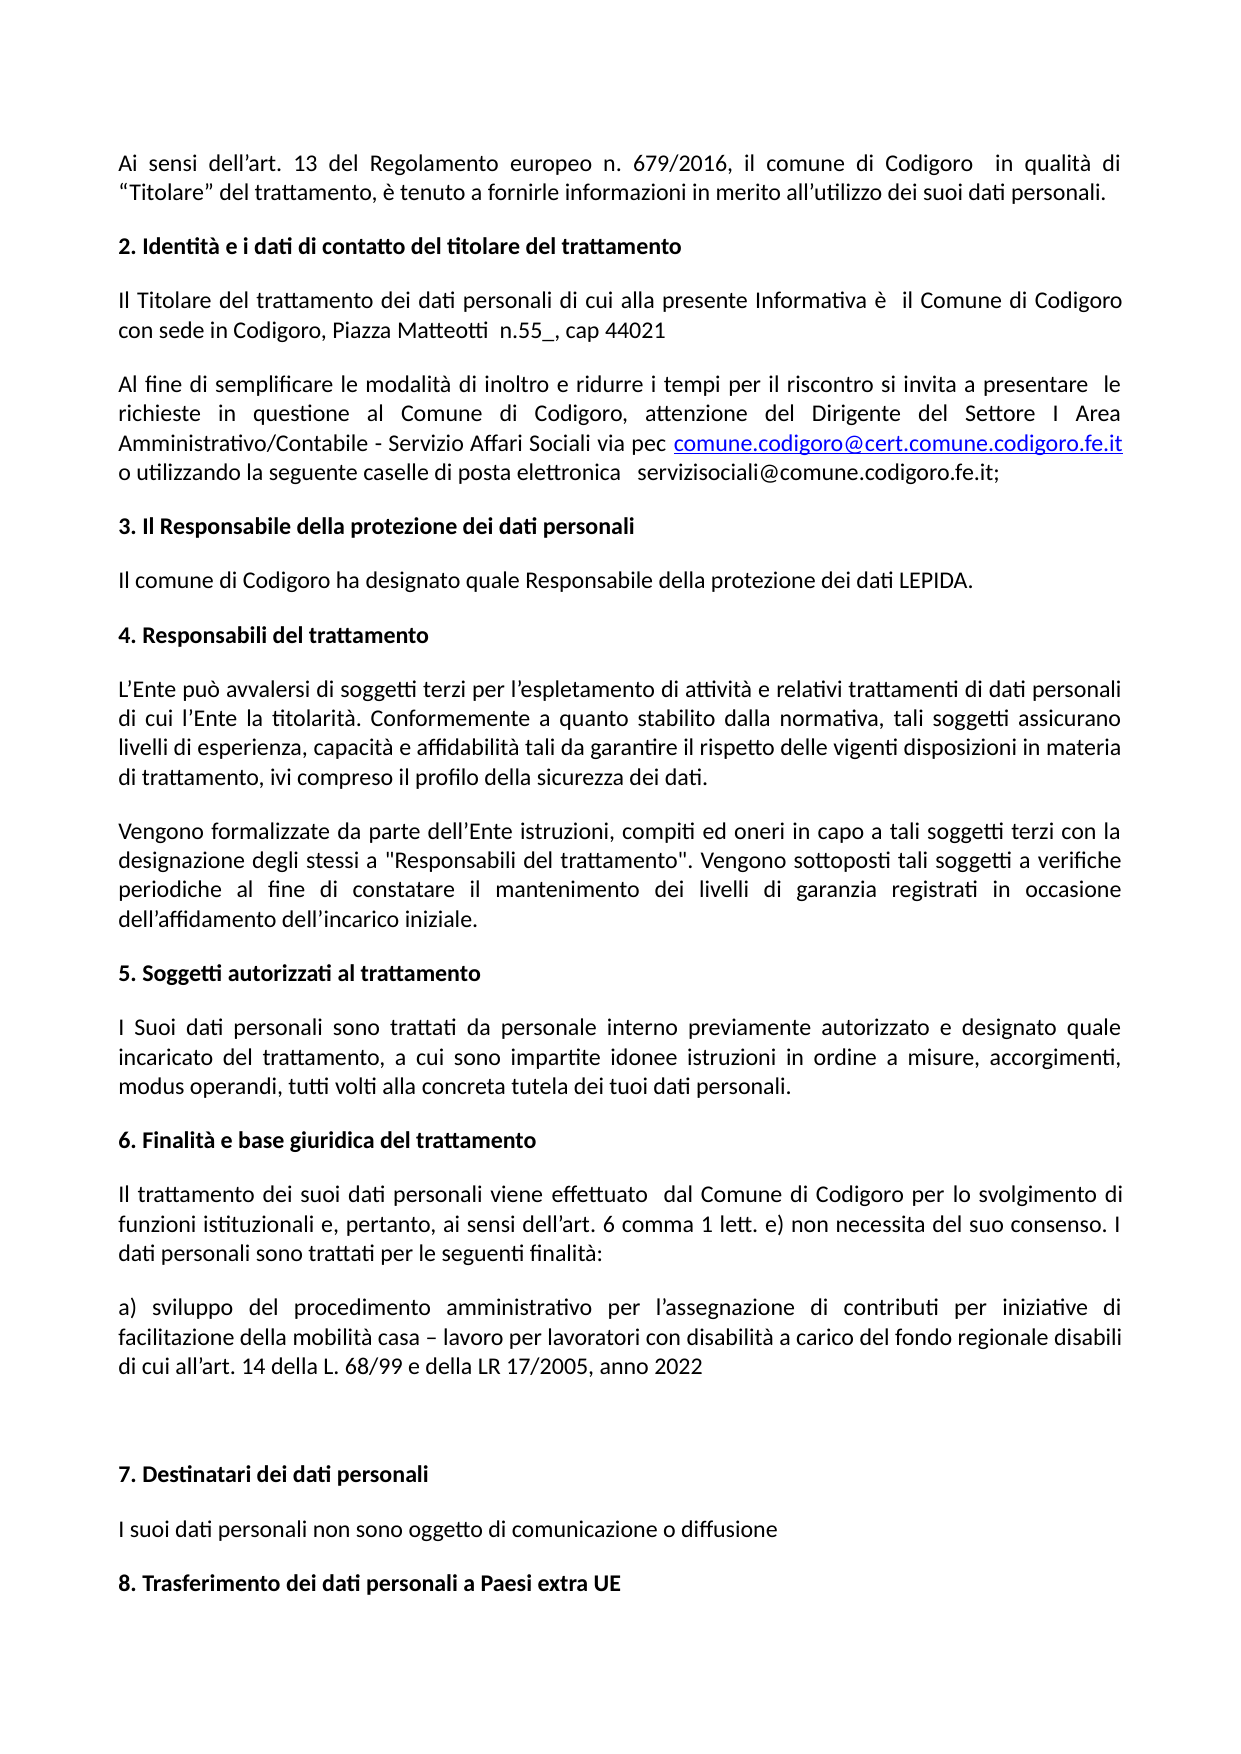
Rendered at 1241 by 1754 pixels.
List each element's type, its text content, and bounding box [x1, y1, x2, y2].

text Il comune di Codigoro ha designato quale Responsabile della protezione dei dati LEPIDA. [118, 565, 1123, 595]
text Al fine di semplificare le modalità di inoltro e ridurre i tempi per il riscontro si invita a presentare le richieste in questione al Comune di Codigoro, attenzione del Dirigente del Settore I Area Amministrativo/Contabile - Servizio Affari Sociali via pec comune.codigoro@cert.comune.codigoro.fe.it o utilizzando la seguente caselle di posta elettronica servizisociali@comune.codigoro.fe.it; [118, 369, 1123, 486]
text Vengono formalizzate da parte dell’Ente istruzioni, compiti ed oneri in capo a tali soggetti terzi con la designazione degli stessi a "Responsabili del trattamento". Vengono sottoposti tali soggetti a verifiche periodiche al fine di constatare il mantenimento dei livelli di garanzia registrati in occasione dell’affidamento dell’incarico iniziale. [118, 816, 1123, 933]
text 7. Destinatari dei dati personali [118, 1459, 1123, 1489]
text a) sviluppo del procedimento amministrativo per l’assegnazione di contributi per iniziative di facilitazione della mobilità casa – lavoro per lavoratori con disabilità a carico del fondo regionale disabili di cui all’art. 14 della L. 68/99 e della LR 17/2005, anno 2022 [118, 1292, 1123, 1380]
text Il Titolare del trattamento dei dati personali di cui alla presente Informativa è ​ il Comune di Codigoro con sede in Codigoro, Piazza Matteotti n.55_, cap 44021 [118, 286, 1123, 344]
text 2. Identità e i dati di contatto del titolare del trattamento [118, 231, 1123, 261]
text I suoi dati personali non sono oggetto di comunicazione o diffusione [118, 1514, 1123, 1543]
text I Suoi dati personali sono trattati da personale interno previamente autorizzato e designato quale incaricato del trattamento, a cui sono impartite idonee istruzioni in ordine a misure, accorgimenti, modus operandi, tutti volti alla concreta tutela dei tuoi dati personali. [118, 1012, 1123, 1100]
text 3. Il Responsabile della protezione dei dati personali [118, 511, 1123, 540]
text L’Ente può avvalersi di soggetti terzi per l’espletamento di attività e relativi trattamenti di dati personali di cui l’Ente la titolarità. Conformemente a quanto stabilito dalla normativa, tali soggetti assicurano livelli di esperienza, capacità e affidabilità tali da garantire il rispetto delle vigenti disposizioni in materia di trattamento, ivi compreso il profilo della sicurezza dei dati. [118, 674, 1123, 791]
text 6. Finalità e base giuridica del trattamento [118, 1125, 1123, 1154]
text Il trattamento dei suoi dati personali viene effettuato ​ dal Comune di Codigoro per lo svolgimento di funzioni istituzionali e, pertanto, ai sensi dell’art. 6 comma 1 lett. e) non necessita del suo consenso. I dati personali sono trattati per le seguenti finalità: [118, 1179, 1123, 1267]
text 8. Trasferimento dei dati personali a Paesi extra UE [118, 1568, 1123, 1597]
text 4. Responsabili del trattamento [118, 620, 1123, 649]
text Ai sensi dell’art. 13 del Regolamento europeo n. 679/2016, il comune di Codigoro in qualità di “Titolare” del trattamento, è tenuto a fornirle informazioni in merito all’utilizzo dei suoi dati personali. [118, 148, 1123, 206]
text 5. Soggetti autorizzati al trattamento [118, 958, 1123, 987]
